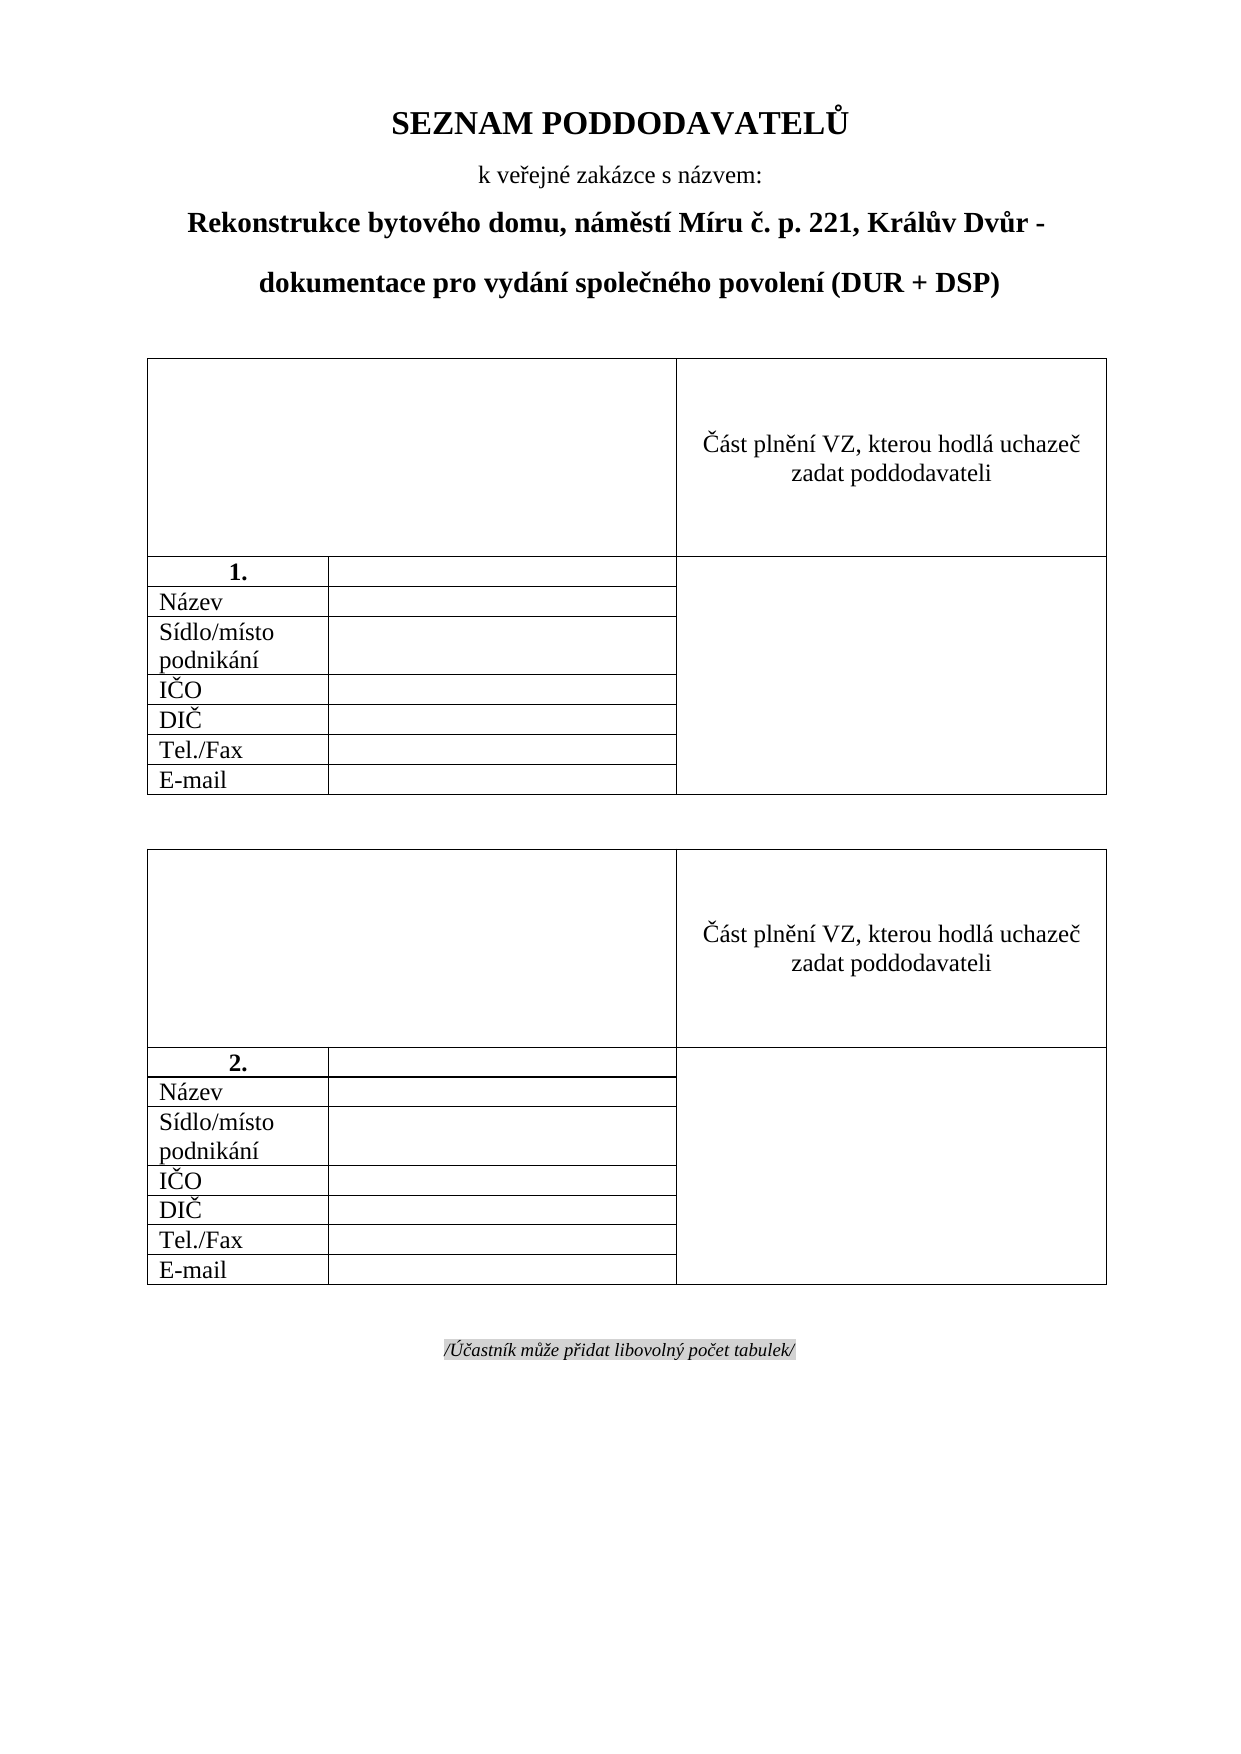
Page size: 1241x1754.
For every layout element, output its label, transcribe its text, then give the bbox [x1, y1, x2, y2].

table_cell DIČ [148, 1196, 328, 1224]
table_cell [329, 1166, 676, 1194]
table_cell [329, 705, 676, 734]
table_cell [329, 1255, 676, 1284]
text SEZNAM PODDODAVATELŮ [148, 103, 1093, 142]
table_cell [329, 617, 676, 674]
table_header [148, 850, 676, 1047]
table_header Část plnění VZ, kterou hodlá uchazeč zadat poddodavateli [677, 359, 1106, 556]
table_cell Sídlo/místo podnikání [148, 617, 328, 674]
table_header Část plnění VZ, kterou hodlá uchazeč zadat poddodavateli [677, 850, 1106, 1047]
table_cell [329, 735, 676, 764]
table_cell [677, 557, 1106, 793]
table_cell Název [148, 587, 328, 616]
table_cell Sídlo/místo podnikání [148, 1107, 328, 1165]
table_header [148, 359, 676, 556]
table_cell [329, 557, 676, 586]
table_cell [329, 1196, 676, 1224]
table_cell E-mail [148, 1255, 328, 1284]
table_cell DIČ [148, 705, 328, 734]
table_cell Název [148, 1078, 328, 1106]
table_cell 1. [148, 557, 328, 586]
text /Účastník může přidat libovolný počet tabulek/ [148, 1339, 1093, 1360]
text dokumentace pro vydání společného povolení (DUR + DSP) [148, 265, 1093, 298]
table_cell [329, 1078, 676, 1106]
table_cell 2. [148, 1048, 328, 1076]
table_cell Tel./Fax [148, 735, 328, 764]
table_cell [329, 1048, 676, 1076]
table_cell IČO [148, 1166, 328, 1194]
table_cell [329, 675, 676, 704]
table_cell Tel./Fax [148, 1225, 328, 1254]
table_cell [677, 1048, 1106, 1284]
table_cell [329, 765, 676, 793]
text Rekonstrukce bytového domu, náměstí Míru č. p. 221, Králův Dvůr - [148, 206, 1093, 239]
table_cell IČO [148, 675, 328, 704]
table_cell [329, 1107, 676, 1165]
text k veřejné zakázce s názvem: [148, 160, 1093, 189]
table_cell [329, 1225, 676, 1254]
table_cell [329, 587, 676, 616]
table_cell E-mail [148, 765, 328, 793]
